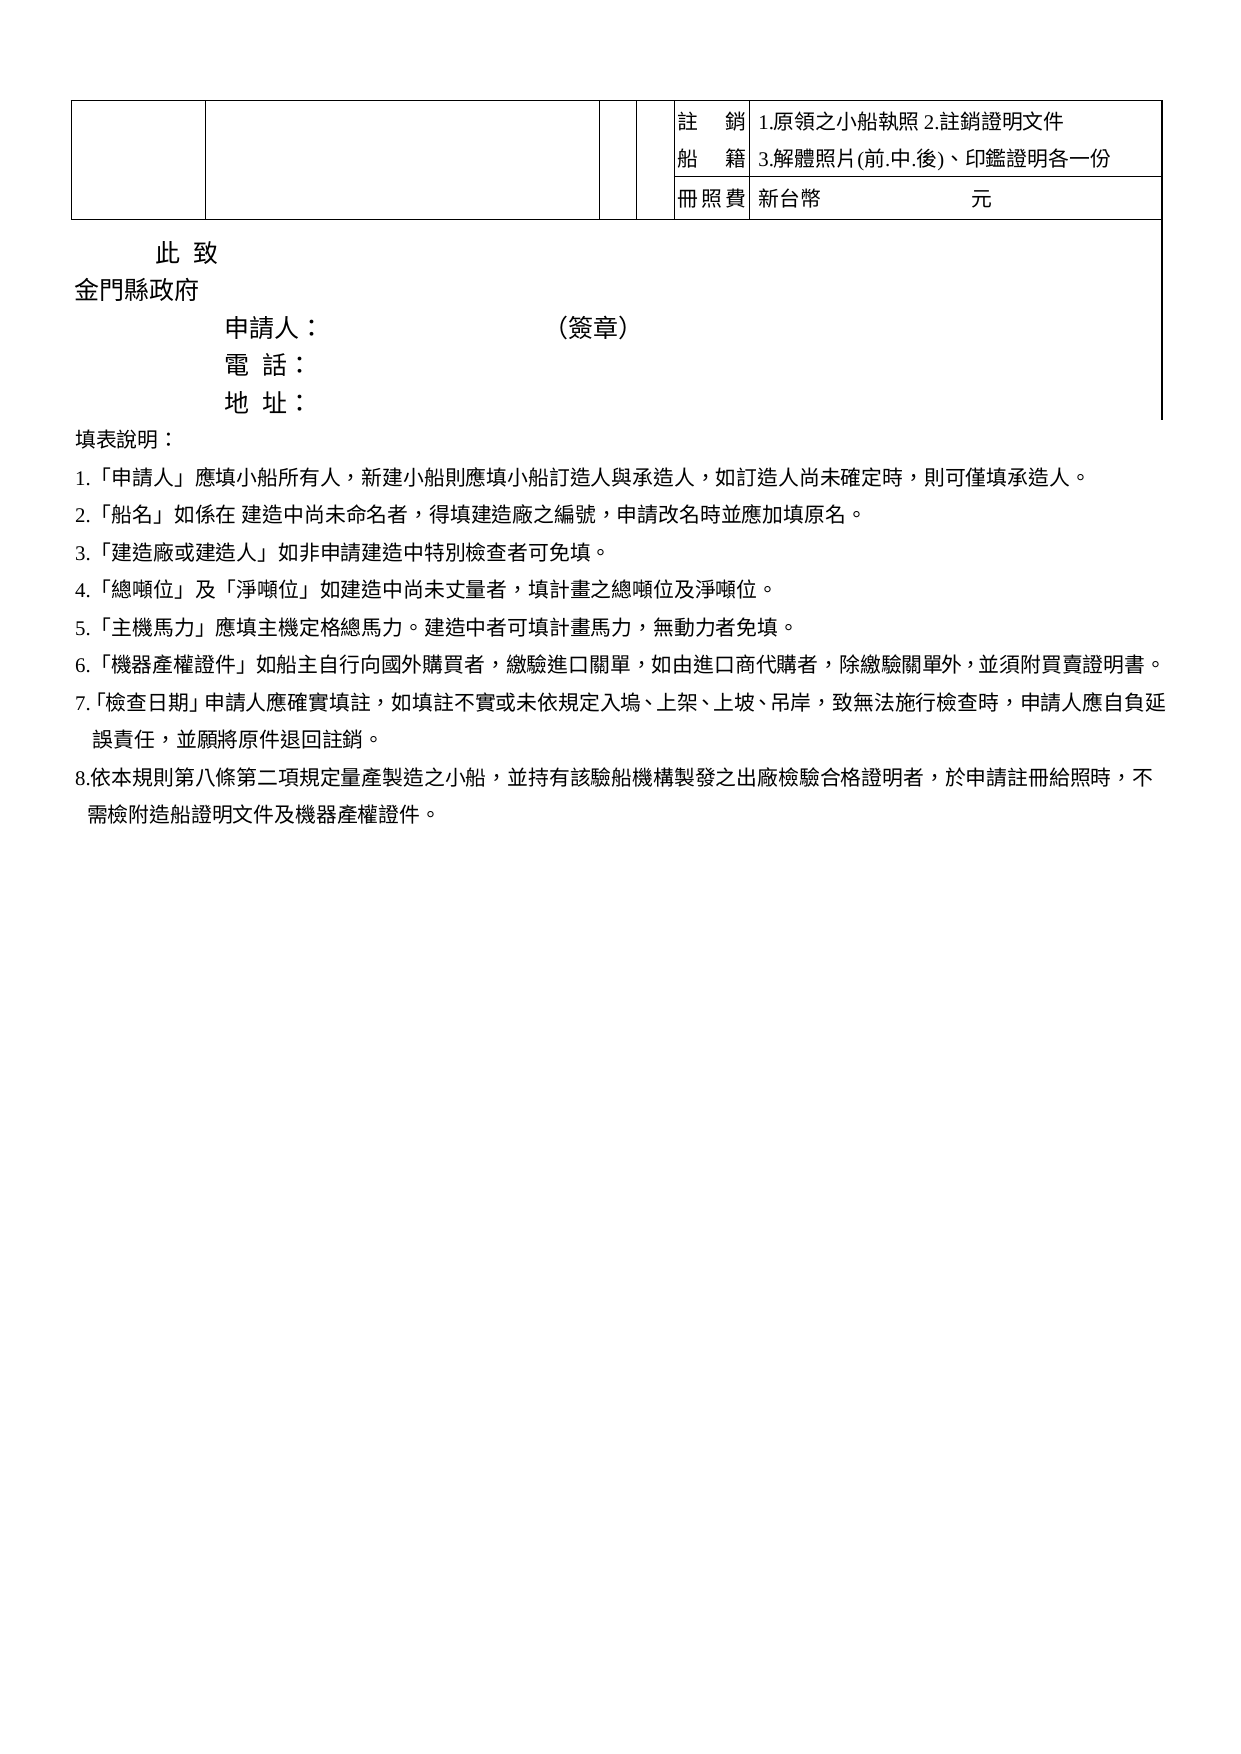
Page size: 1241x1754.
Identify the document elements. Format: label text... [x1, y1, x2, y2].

text 3.「建造廠或建造人」如非申請建造中特別檢查者可免填。 [75, 532, 1165, 570]
table_cell 註冊給照 [637, 101, 674, 218]
text 8.依本規則第八條第二項規定量產製造之小船，並持有該驗船機構製發之出廠檢驗合格證明者，於申請註冊給照時，不需檢附造船證明文件及機器產權證件。 [75, 757, 1165, 832]
table_cell 註銷 船籍 [675, 101, 749, 176]
table_cell [206, 101, 599, 218]
table_cell 新台幣 元 [750, 177, 1161, 218]
table_cell 地 址： [71, 383, 1161, 420]
text 5.「主機馬力」應填主機定格總馬力。建造中者可填計畫馬力，無動力者免填。 [75, 607, 1165, 645]
table_cell [1163, 100, 1188, 420]
text 1.「申請人」應填小船所有人，新建小船則應填小船訂造人與承造人，如訂造人尚未確定時，則可僅填承造人。 [75, 457, 1165, 495]
text 7.「檢查日期」申請人應確實填註，如填註不實或未依規定入塢、上架、上坡、吊岸，致無法施行檢查時，申請人應自負延誤責任，並願將原件退回註銷。 [75, 682, 1165, 757]
table_cell 金門縣政府 申請人： （簽章） [71, 270, 1161, 345]
table_cell 電 話： [71, 345, 1161, 382]
table_cell 1.原領之小船執照2.註銷證明文件 3.解體照片(前.中.後)、印鑑證明各一份 [750, 101, 1161, 176]
text 4.「總噸位」及「淨噸位」如建造中尚未丈量者，填計畫之總噸位及淨噸位。 [75, 570, 1165, 607]
table_cell [72, 101, 205, 218]
text 6.「機器產權證件」如船主自行向國外購買者，繳驗進口關單，如由進口商代購者，除繳驗關單外，並須附買賣證明書。 [75, 645, 1165, 682]
table_cell 冊照費 [675, 177, 749, 218]
table_cell 附送文件及費用 [600, 101, 636, 218]
text 2.「船名」如係在 建造中尚未命名者，得填建造廠之編號，申請改名時並應加填原名。 [75, 495, 1165, 532]
table_cell 此 致 [71, 220, 1161, 270]
text 填表說明： [75, 420, 1165, 457]
